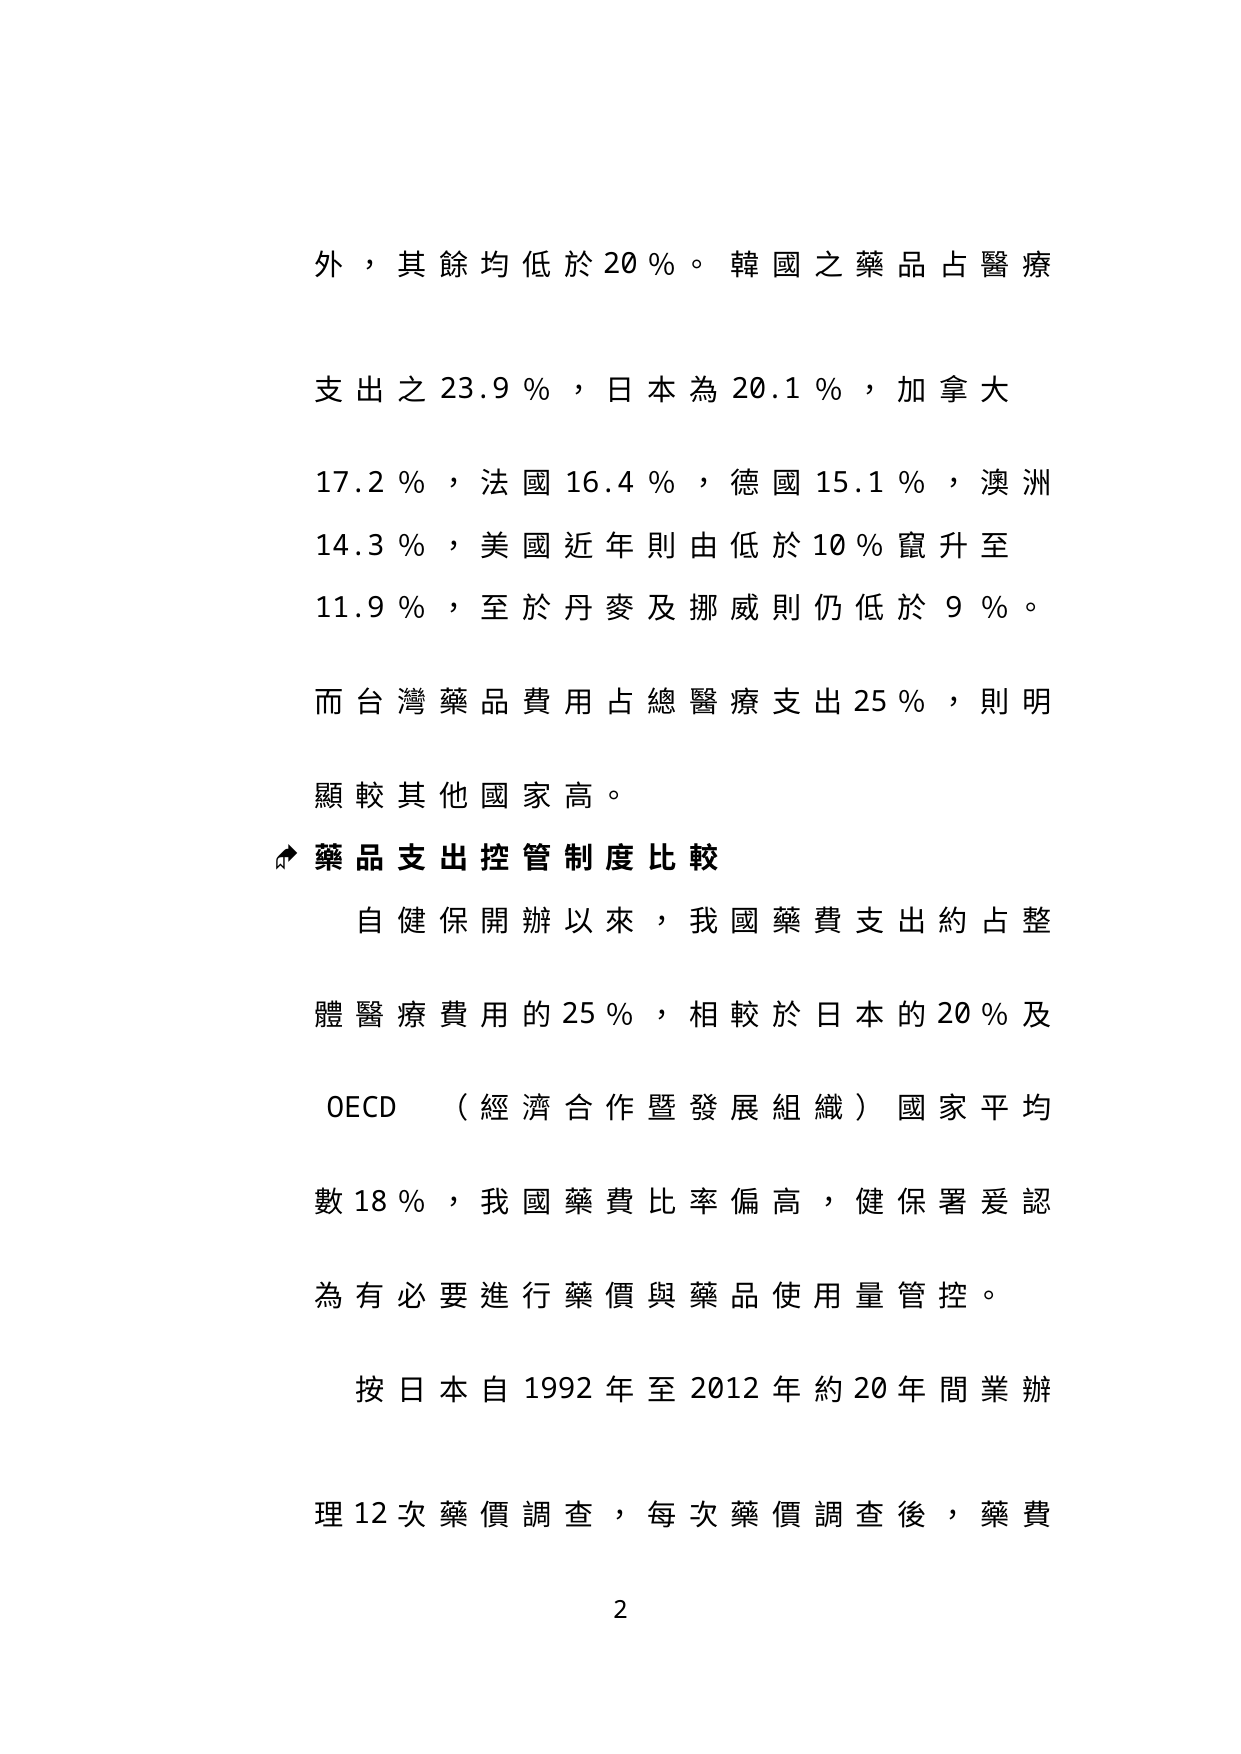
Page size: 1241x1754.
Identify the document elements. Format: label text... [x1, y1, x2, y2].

text 藥品支出控管制度比較 [242, 814, 1058, 877]
text 自健保開辦以來，我國藥費支出約占整體醫療費用的25％，相較於日本的20％及OECD （經濟合作暨發展組織）國家平均數18％，我國藥費比率偏高，健保署爰認為有必要進行藥價與藥品使用量管控。 [271, 877, 1058, 1314]
text 外，其餘均低於20％。韓國之藥品占醫療支出之23.9％，日本為20.1％，加拿大17.2％，法國16.4％，德國15.1％，澳洲14.3％，美國近年則由低於10％竄升至11.9％，至於丹麥及挪威則仍低於9％。而台灣藥品費用占總醫療支出25％，則明顯較其他國家高。 [271, 189, 1058, 814]
text 按日本自1992年至2012年約20年間業辦理12次藥價調查，每次藥價調查後，藥費 [271, 1314, 1058, 1564]
